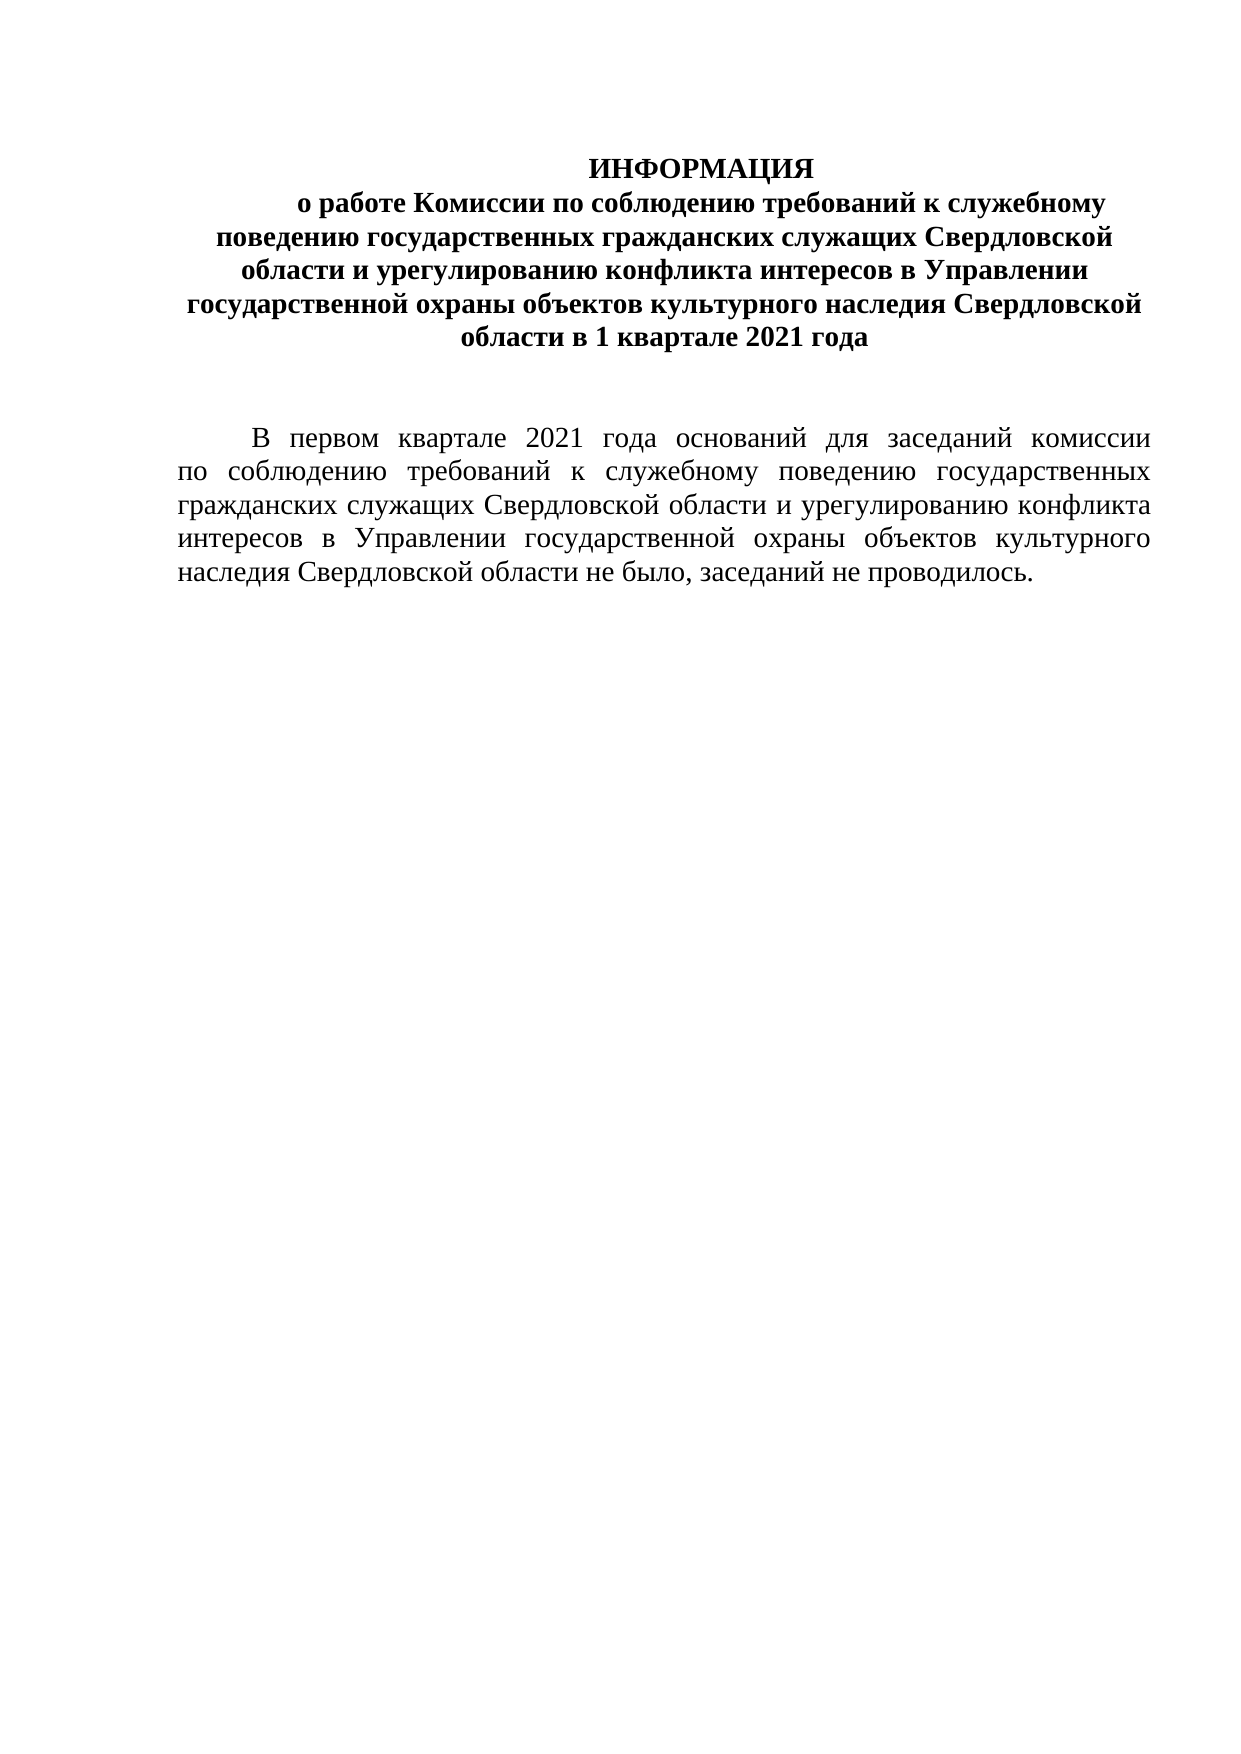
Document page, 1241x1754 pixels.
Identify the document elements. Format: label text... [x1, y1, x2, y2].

text ИНФОРМАЦИЯ [177, 152, 1152, 185]
text о работе Комиссии по соблюдению требований к служебному поведению государственных гражданских служащих Свердловской области и урегулированию конфликта интересов в Управлении государственной охраны объектов культурного наследия Свердловской области в 1 квартале 2021 года [177, 185, 1152, 353]
text В первом квартале 2021 года оснований для заседаний комиссии по соблюдению требований к служебному поведению государственных гражданских служащих Свердловской области и урегулированию конфликта интересов в Управлении государственной охраны объектов культурного наследия Свердловской области не было, заседаний не проводилось. [177, 420, 1152, 588]
